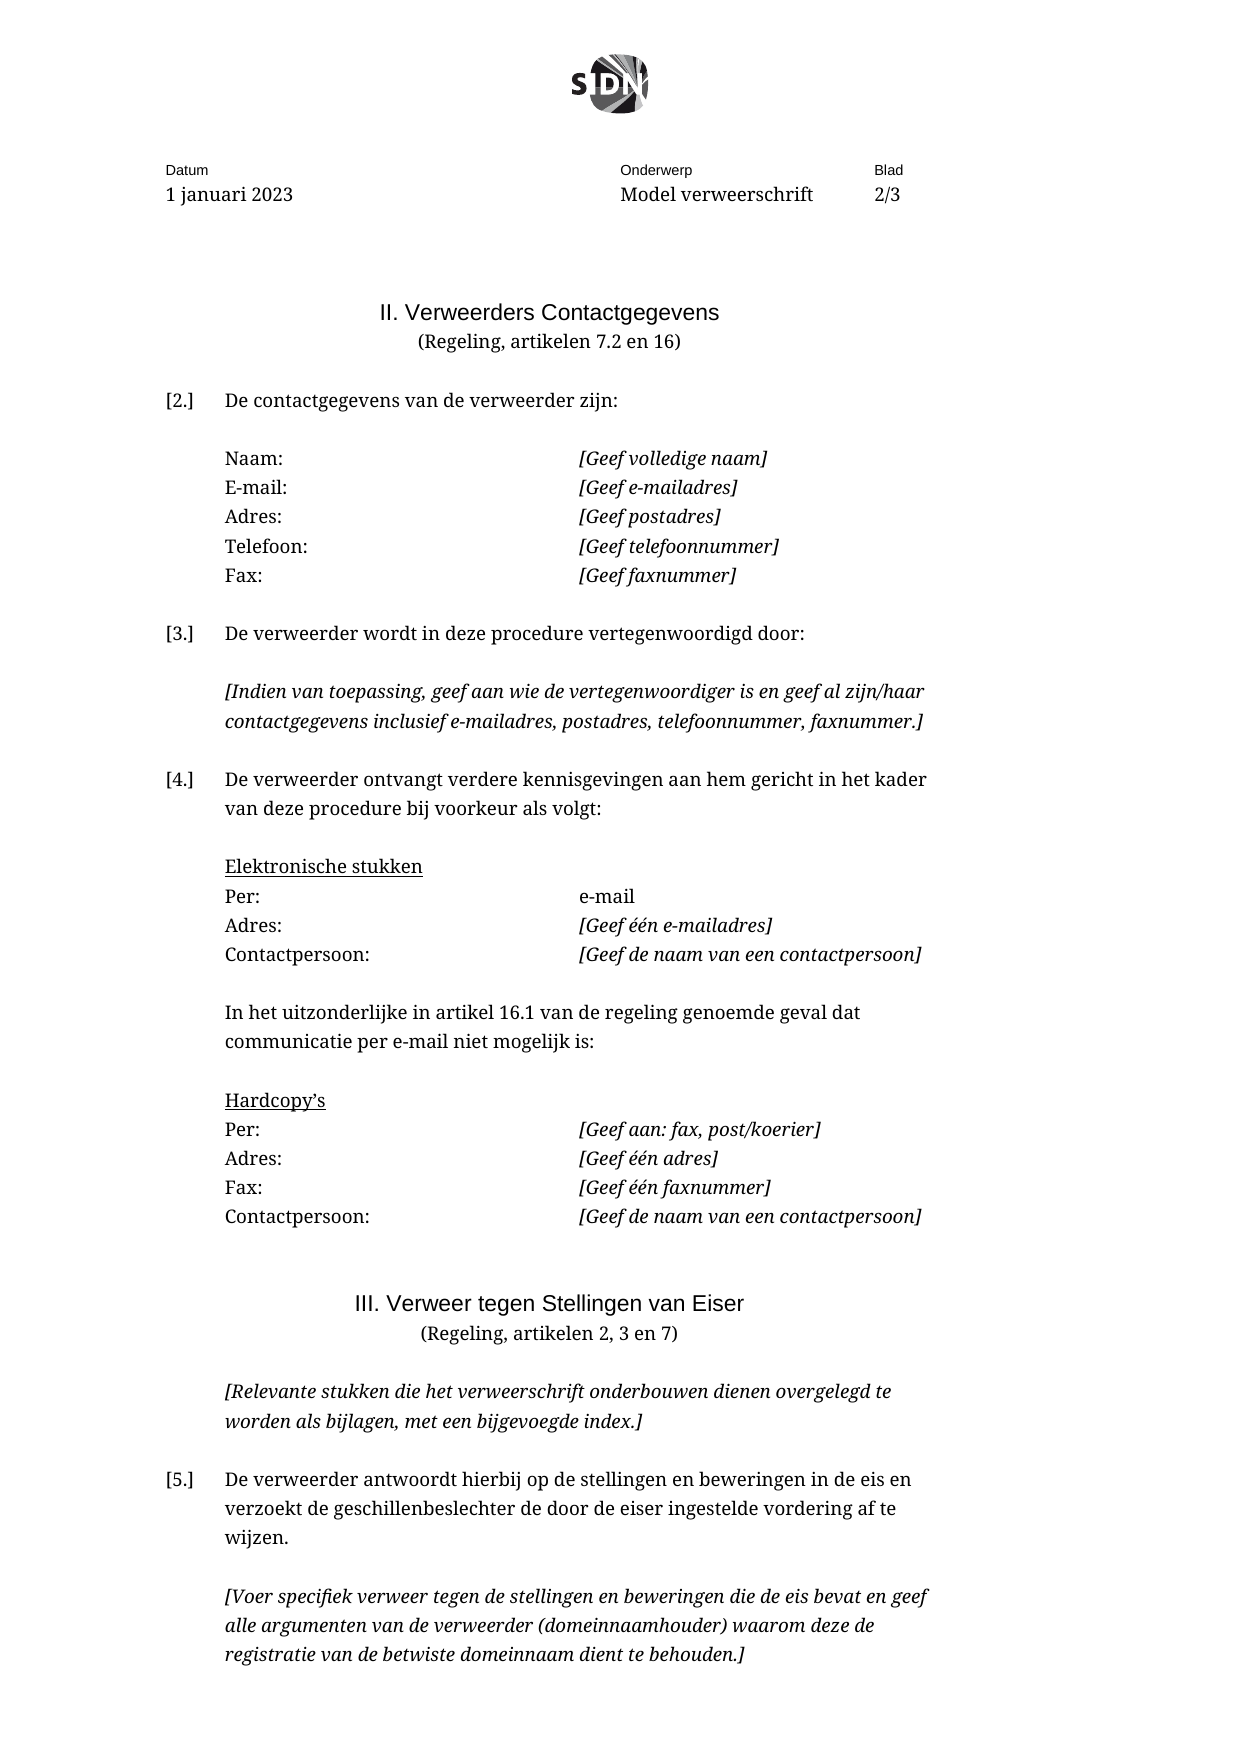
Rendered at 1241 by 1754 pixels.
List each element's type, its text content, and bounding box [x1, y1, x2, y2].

text Adres: [Geef één adres] [224, 1142, 933, 1171]
text Per: [Geef aan: fax, post/koerier] [224, 1113, 933, 1142]
text (Regeling, artikelen 2, 3 en 7) [165, 1317, 933, 1346]
text Telefoon: [Geef telefoonnummer] [165, 529, 933, 558]
text [5.] De verweerder antwoordt hierbij op de stellingen en beweringen in de eis en verzoekt de geschillenbeslechter de door de eiser ingestelde vordering af te wijzen. [165, 1463, 933, 1550]
text [Voer specifiek verweer tegen de stellingen en beweringen die de eis bevat en geef alle argumenten van de verweerder (domeinnaamhouder) waarom deze de registratie van de betwiste domeinnaam dient te behouden.] [224, 1579, 933, 1667]
text Fax: [Geef faxnummer] [165, 558, 933, 588]
text In het uitzonderlijke in artikel 16.1 van de regeling genoemde geval dat communicatie per e-mail niet mogelijk is: [224, 996, 933, 1054]
text Naam: [Geef volledige naam] [224, 442, 933, 471]
text E-mail: [Geef e-mailadres] [165, 471, 933, 500]
text Fax: [Geef één faxnummer] [224, 1171, 933, 1200]
text Per: e-mail [165, 879, 933, 908]
text [4.] De verweerder ontvangt verdere kennisgevingen aan hem gericht in het kader van deze procedure bij voorkeur als volgt: [165, 763, 933, 821]
text [2.] De contactgegevens van de verweerder zijn: [165, 383, 933, 413]
text Adres: [Geef één e-mailadres] [165, 908, 933, 938]
text Contactpersoon: [Geef de naam van een contactpersoon] [165, 938, 933, 967]
text Adres: [Geef postadres] [165, 500, 933, 529]
text [Indien van toepassing, geef aan wie de vertegenwoordiger is en geef al zijn/haar contactgegevens inclusief e-mailadres, postadres, telefoonnummer, faxnummer.] [224, 675, 933, 733]
text (Regeling, artikelen 7.2 en 16) [165, 325, 933, 354]
text [3.] De verweerder wordt in deze procedure vertegenwoordigd door: [165, 617, 933, 646]
text Contactpersoon: [Geef de naam van een contactpersoon] [224, 1200, 933, 1229]
subtitle II. Verweerders Contactgegevens [165, 296, 933, 325]
text Hardcopy’s [165, 1083, 933, 1113]
subtitle III. Verweer tegen Stellingen van Eiser [165, 1288, 933, 1317]
text [Relevante stukken die het verweerschrift onderbouwen dienen overgelegd te worden als bijlagen, met een bijgevoegde index.] [224, 1375, 933, 1433]
text Elektronische stukken [224, 850, 933, 879]
